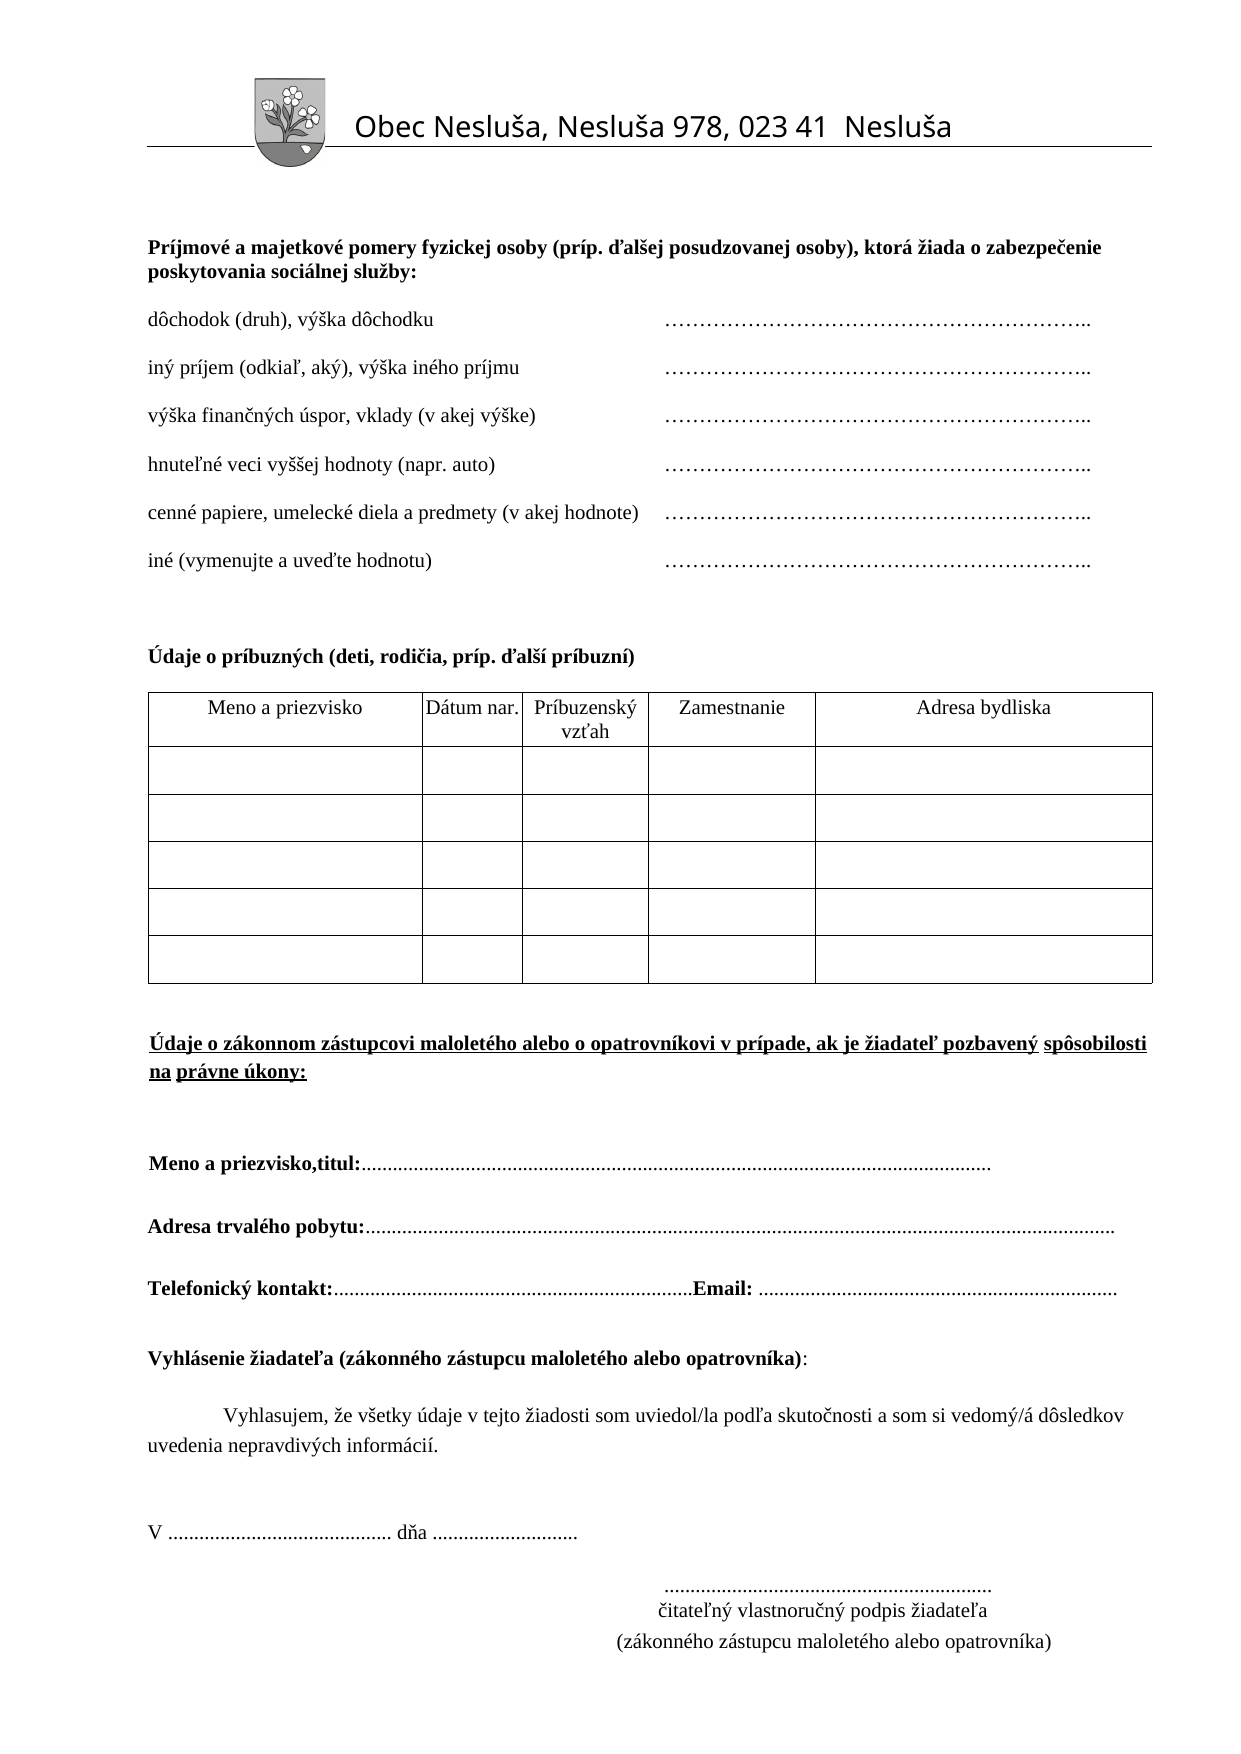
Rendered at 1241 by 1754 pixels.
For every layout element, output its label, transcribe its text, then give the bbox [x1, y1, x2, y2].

text iné (vymenujte a uveďte hodnotu) …………………………………………………….. [148, 548, 1152, 572]
table_cell [649, 889, 815, 935]
table_cell [816, 795, 1152, 841]
table_cell [423, 936, 522, 983]
table_cell [423, 795, 522, 841]
table_cell [523, 747, 648, 793]
table_cell [816, 936, 1152, 983]
text ............................................................... [148, 1572, 1152, 1597]
text čitateľný vlastnoručný podpis žiadateľa [147, 1598, 1152, 1622]
table_cell [523, 889, 648, 935]
table_header Meno a priezvisko [149, 693, 422, 746]
table_cell [649, 936, 815, 983]
table_cell [149, 747, 422, 793]
table_cell [816, 747, 1152, 793]
text Adresa trvalého pobytu:................................................................................................................................................ [147, 1214, 1152, 1238]
table_cell [649, 795, 815, 841]
table_cell [816, 889, 1152, 935]
table_cell [149, 889, 422, 935]
table_cell [649, 747, 815, 793]
table_cell [523, 936, 648, 983]
table_header Dátum nar. [423, 693, 522, 746]
table_cell [149, 795, 422, 841]
text Meno a priezvisko,titul:......................................................................................................................... [149, 1151, 1152, 1175]
table_header Príbuzenský vzťah [523, 693, 648, 746]
text Vyhlásenie žiadateľa (zákonného zástupcu maloletého alebo opatrovníka): [147, 1346, 1152, 1370]
table_cell [423, 842, 522, 888]
text výška finančných úspor, vklady (v akej výške) …………………………………………………….. [148, 403, 1152, 427]
table_cell [649, 842, 815, 888]
text (zákonného zástupcu maloletého alebo opatrovníka) [148, 1629, 1083, 1653]
table_cell [149, 936, 422, 983]
table_cell [423, 747, 522, 793]
table_cell [423, 889, 522, 935]
text hnuteľné veci vyššej hodnoty (napr. auto) …………………………………………………….. [148, 452, 1152, 476]
text dôchodok (druh), výška dôchodku …………………………………………………….. [148, 307, 1152, 331]
text uvedenia nepravdivých informácií. [147, 1433, 1152, 1457]
text iný príjem (odkiaľ, aký), výška iného príjmu …………………………………………………….. [148, 355, 1152, 379]
table_header Adresa bydliska [816, 693, 1152, 746]
table_cell [816, 842, 1152, 888]
table_cell [523, 842, 648, 888]
text cenné papiere, umelecké diela a predmety (v akej hodnote) …………………………………………………….. [148, 500, 1152, 524]
text Vyhlasujem, že všetky údaje v tejto žiadosti som uviedol/la podľa skutočnosti a som si vedomý/á dôsledkov [223, 1403, 1152, 1427]
text Údaje o príbuzných (deti, rodičia, príp. ďalší príbuzní) [148, 644, 1152, 668]
picture [254, 78, 326, 167]
text Príjmové a majetkové pomery fyzickej osoby (príp. ďalšej posudzovanej osoby), ktorá žiada o zabezpečenie poskytovania sociálnej služby: [148, 235, 1152, 283]
text Telefonický kontakt:.....................................................................Email: ..................................................................... [147, 1275, 1152, 1299]
text Údaje o zákonnom zástupcovi maloletého alebo o opatrovníkovi v prípade, ak je žiadateľ pozbavený spôsobilosti na právne úkony: [149, 1031, 1152, 1083]
table_cell [523, 795, 648, 841]
text V ........................................... dňa ............................ [147, 1520, 1152, 1544]
table_cell [149, 842, 422, 888]
table_header Zamestnanie [649, 693, 815, 746]
